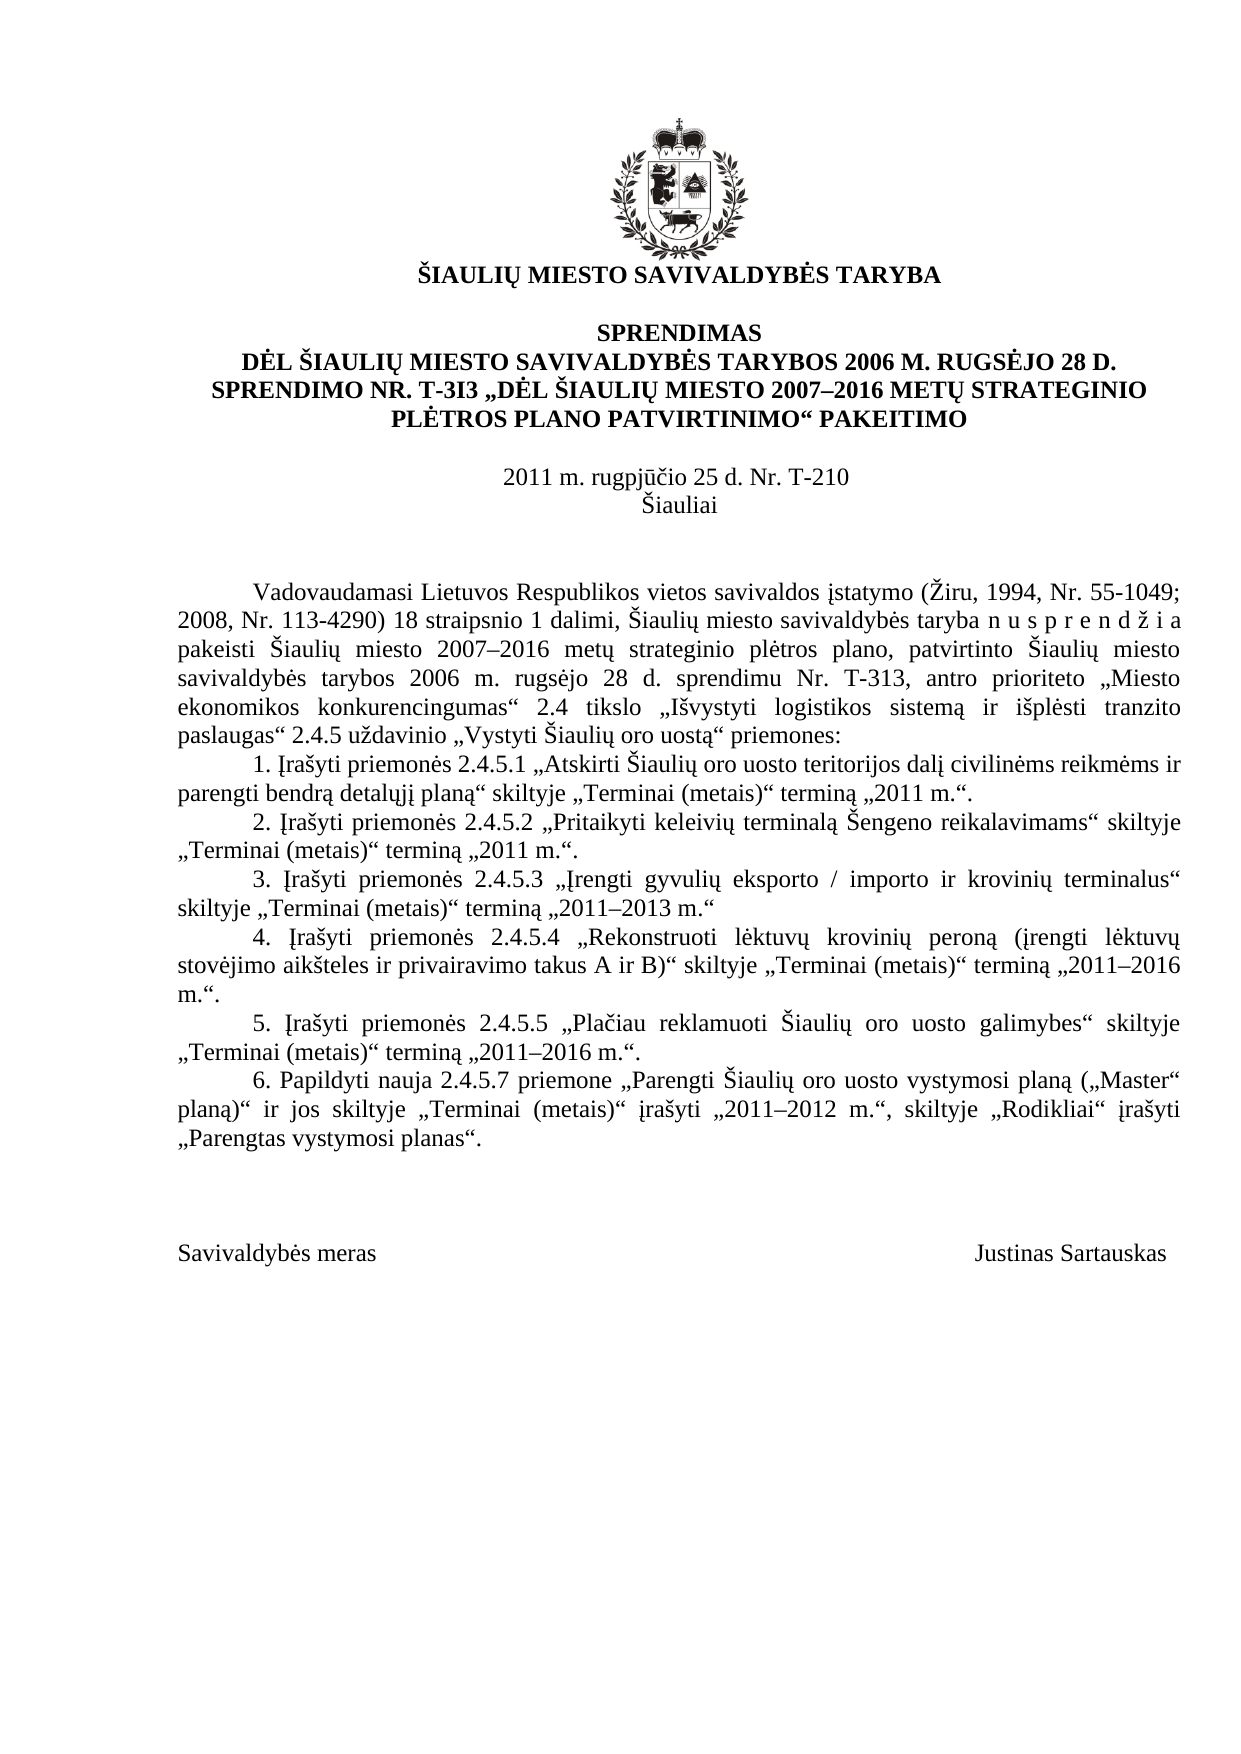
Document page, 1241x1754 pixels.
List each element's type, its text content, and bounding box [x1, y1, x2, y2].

text DĖL ŠIAULIŲ MIESTO SAVIVALDYBĖS TARYBOS 2006 M. RUGSĖJO 28 D. SPRENDIMO NR. T-3I3 „DĖL ŠIAULIŲ MIESTO 2007–2016 METŲ STRATEGINIO PLĖTROS PLANO PATVIRTINIMO“ PAKEITIMO [177, 347, 1181, 433]
text 6. Papildyti nauja 2.4.5.7 priemone „Parengti Šiaulių oro uosto vystymosi planą („Master“ planą)“ ir jos skiltyje „Terminai (metais)“ įrašyti „2011–2012 m.“, skiltyje „Rodikliai“ įrašyti „Parengtas vystymosi planas“. [177, 1065, 1181, 1152]
text 5. Įrašyti priemonės 2.4.5.5 „Plačiau reklamuoti Šiaulių oro uosto galimybes“ skiltyje „Terminai (metais)“ terminą „2011–2016 m.“. [177, 1008, 1181, 1065]
text 3. Įrašyti priemonės 2.4.5.3 „Įrengti gyvulių eksporto / importo ir krovinių terminalus“ skiltyje „Terminai (metais)“ terminą „2011–2013 m.“ [177, 864, 1181, 922]
text Šiauliai [177, 490, 1181, 519]
text ŠIAULIŲ MIESTO SAVIVALDYBĖS TARYBA [177, 260, 1181, 289]
text Vadovaudamasi Lietuvos Respublikos vietos savivaldos įstatymo (Žiru, 1994, Nr. 55-1049; 2008, Nr. 113-4290) 18 straipsnio 1 dalimi, Šiaulių miesto savivaldybės taryba nusprendžia pakeisti Šiaulių miesto 2007–2016 metų strateginio plėtros plano, patvirtinto Šiaulių miesto savivaldybės tarybos 2006 m. rugsėjo 28 d. sprendimu Nr. T-313, antro prioriteto „Miesto ekonomikos konkurencingumas“ 2.4 tikslo „Išvystyti logistikos sistemą ir išplėsti tranzito paslaugas“ 2.4.5 uždavinio „Vystyti Šiaulių oro uostą“ priemones: [177, 577, 1181, 749]
text SPRENDIMAS [177, 318, 1181, 347]
text 2. Įrašyti priemonės 2.4.5.2 „Pritaikyti keleivių terminalą Šengeno reikalavimams“ skiltyje „Terminai (metais)“ terminą „2011 m.“. [177, 807, 1181, 864]
text 2011 m. rugpjūčio 25 d. Nr. T-210 [177, 462, 1181, 490]
text 4. Įrašyti priemonės 2.4.5.4 „Rekonstruoti lėktuvų krovinių peroną (įrengti lėktuvų stovėjimo aikšteles ir privairavimo takus A ir B)“ skiltyje „Terminai (metais)“ terminą „2011–2016 m.“. [177, 922, 1181, 1008]
text Savivaldybės meras Justinas Sartauskas [177, 1238, 1181, 1267]
text 1. Įrašyti priemonės 2.4.5.1 „Atskirti Šiaulių oro uosto teritorijos dalį civilinėms reikmėms ir parengti bendrą detalųjį planą“ skiltyje „Terminai (metais)“ terminą „2011 m.“. [177, 749, 1181, 807]
